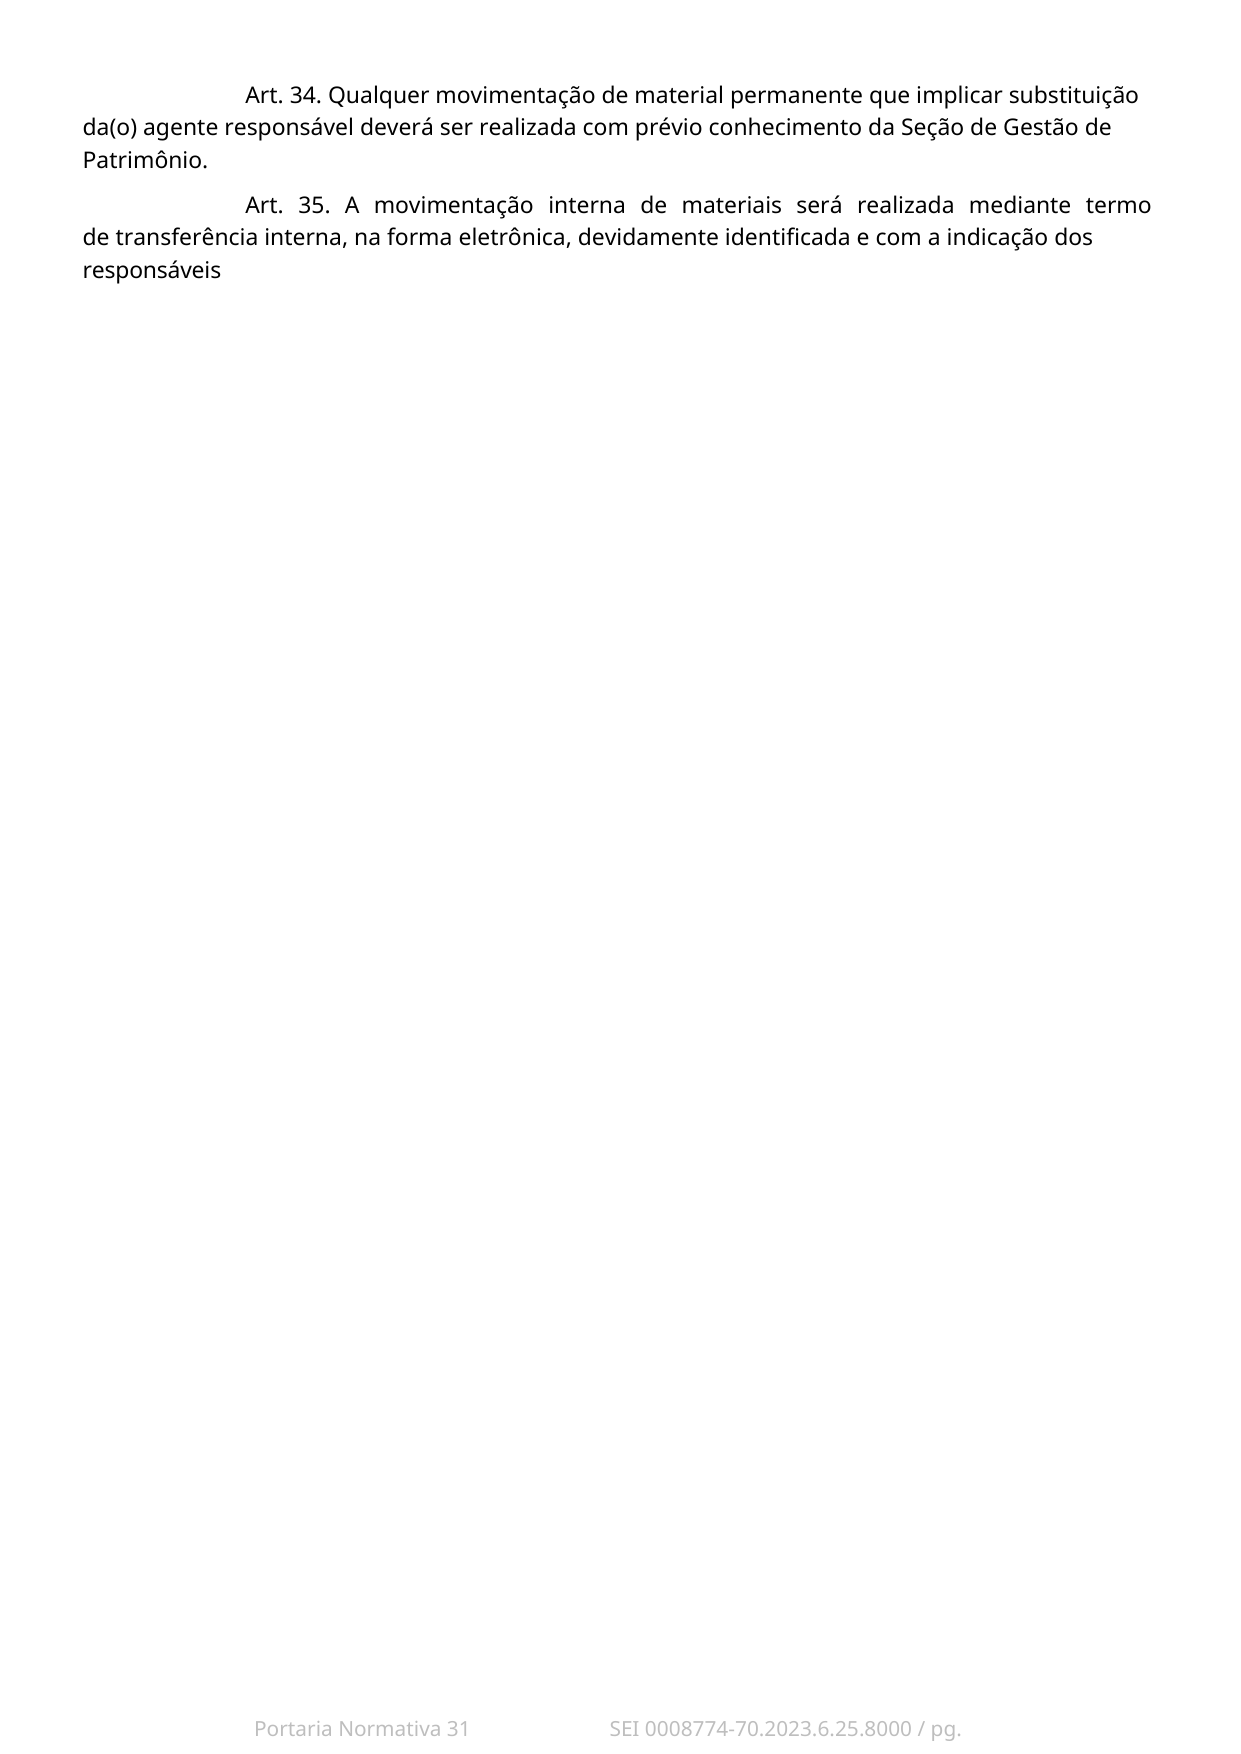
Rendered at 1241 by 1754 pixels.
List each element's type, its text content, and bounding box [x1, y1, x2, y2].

text Art. 34. Qualquer movimentação de material permanente que implicar substituição da(o) agente responsável deverá ser realizada com prévio conhecimento da Seção de Gestão de Patrimônio. [82, 78, 1181, 175]
text Art. 35. A movimentação interna de materiais será realizada mediante termo de transferência interna, na forma eletrônica, devidamente identificada e com a indicação dos responsáveis [82, 188, 1181, 285]
